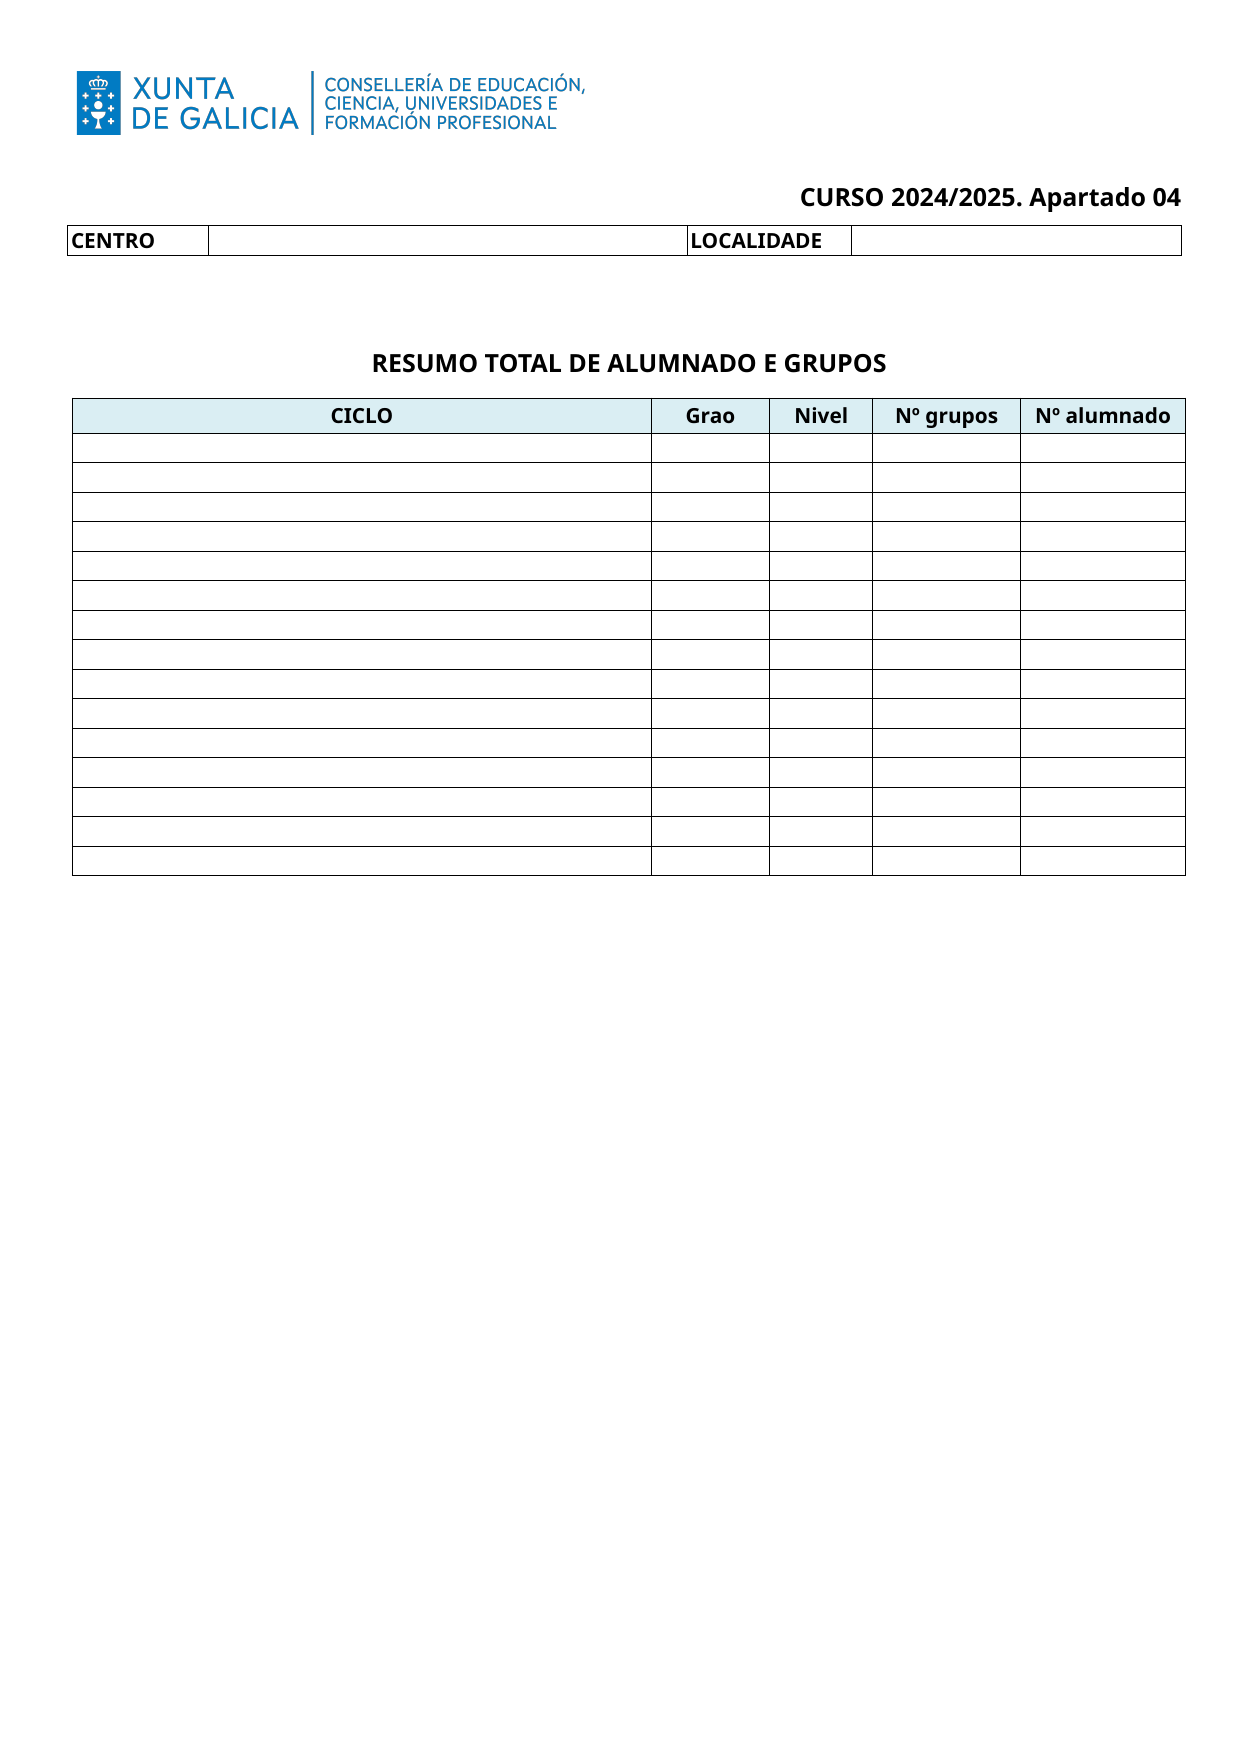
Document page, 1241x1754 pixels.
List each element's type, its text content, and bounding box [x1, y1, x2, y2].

table_cell [873, 670, 1020, 698]
table_header Grao [652, 399, 769, 433]
table_cell [873, 463, 1020, 492]
table_cell [1021, 788, 1185, 816]
table_cell [873, 729, 1020, 757]
table_header Nivel [770, 399, 872, 433]
table_cell [873, 640, 1020, 669]
table_cell [873, 493, 1020, 521]
table_cell [652, 611, 769, 639]
table_cell [652, 463, 769, 492]
table_header [852, 226, 1181, 254]
table_cell [770, 788, 872, 816]
table_header Nº alumnado [1021, 399, 1185, 433]
table_cell [73, 522, 651, 551]
table_cell [873, 611, 1020, 639]
table_cell [1021, 729, 1185, 757]
table_header [209, 226, 687, 254]
table_header CENTRO [68, 226, 208, 254]
table_cell [873, 817, 1020, 846]
table_cell [73, 788, 651, 816]
table_cell [770, 552, 872, 580]
table_cell [1021, 581, 1185, 610]
table_cell [770, 817, 872, 846]
table_cell [73, 581, 651, 610]
table_cell [73, 729, 651, 757]
table_cell [873, 699, 1020, 728]
table_cell [1021, 670, 1185, 698]
table_cell [1021, 847, 1185, 875]
table_cell [873, 434, 1020, 462]
table_cell [652, 847, 769, 875]
table_cell [652, 493, 769, 521]
table_cell [652, 729, 769, 757]
table_cell [73, 434, 651, 462]
table_cell [873, 581, 1020, 610]
table_cell [73, 817, 651, 846]
table_cell [73, 463, 651, 492]
table_cell [1021, 463, 1185, 492]
table_cell [73, 847, 651, 875]
table_cell [652, 640, 769, 669]
table_cell [770, 434, 872, 462]
table_cell [873, 758, 1020, 787]
table_cell [73, 493, 651, 521]
picture [76, 71, 585, 135]
subtitle RESUMO TOTAL DE ALUMNADO E GRUPOS [77, 346, 1181, 380]
table_cell [770, 699, 872, 728]
table_cell [1021, 640, 1185, 669]
table_cell [1021, 493, 1185, 521]
table_cell [1021, 817, 1185, 846]
table_cell [770, 729, 872, 757]
table_cell [73, 758, 651, 787]
table_cell [770, 758, 872, 787]
table_cell [770, 493, 872, 521]
table_cell [770, 847, 872, 875]
table_cell [73, 699, 651, 728]
table_cell [770, 581, 872, 610]
text CURSO 2024/2025. Apartado 04 [77, 179, 1181, 213]
table_cell [73, 670, 651, 698]
table_cell [73, 640, 651, 669]
table_cell [652, 788, 769, 816]
table_header LOCALIDADE [688, 226, 851, 254]
table_cell [1021, 522, 1185, 551]
table_cell [1021, 611, 1185, 639]
table_cell [652, 581, 769, 610]
table_cell [652, 670, 769, 698]
table_cell [770, 522, 872, 551]
table_cell [873, 522, 1020, 551]
table_cell [873, 552, 1020, 580]
table_cell [1021, 699, 1185, 728]
table_cell [873, 847, 1020, 875]
table_cell [652, 522, 769, 551]
table_cell [770, 611, 872, 639]
table_cell [770, 463, 872, 492]
table_cell [1021, 758, 1185, 787]
table_header CICLO [73, 399, 651, 433]
table_cell [652, 699, 769, 728]
table_cell [1021, 434, 1185, 462]
table_cell [873, 788, 1020, 816]
table_header Nº grupos [873, 399, 1020, 433]
table_cell [1021, 552, 1185, 580]
table_cell [652, 817, 769, 846]
table_cell [652, 434, 769, 462]
table_cell [652, 758, 769, 787]
table_cell [652, 552, 769, 580]
table_cell [770, 640, 872, 669]
table_cell [73, 552, 651, 580]
table_cell [73, 611, 651, 639]
table_cell [770, 670, 872, 698]
